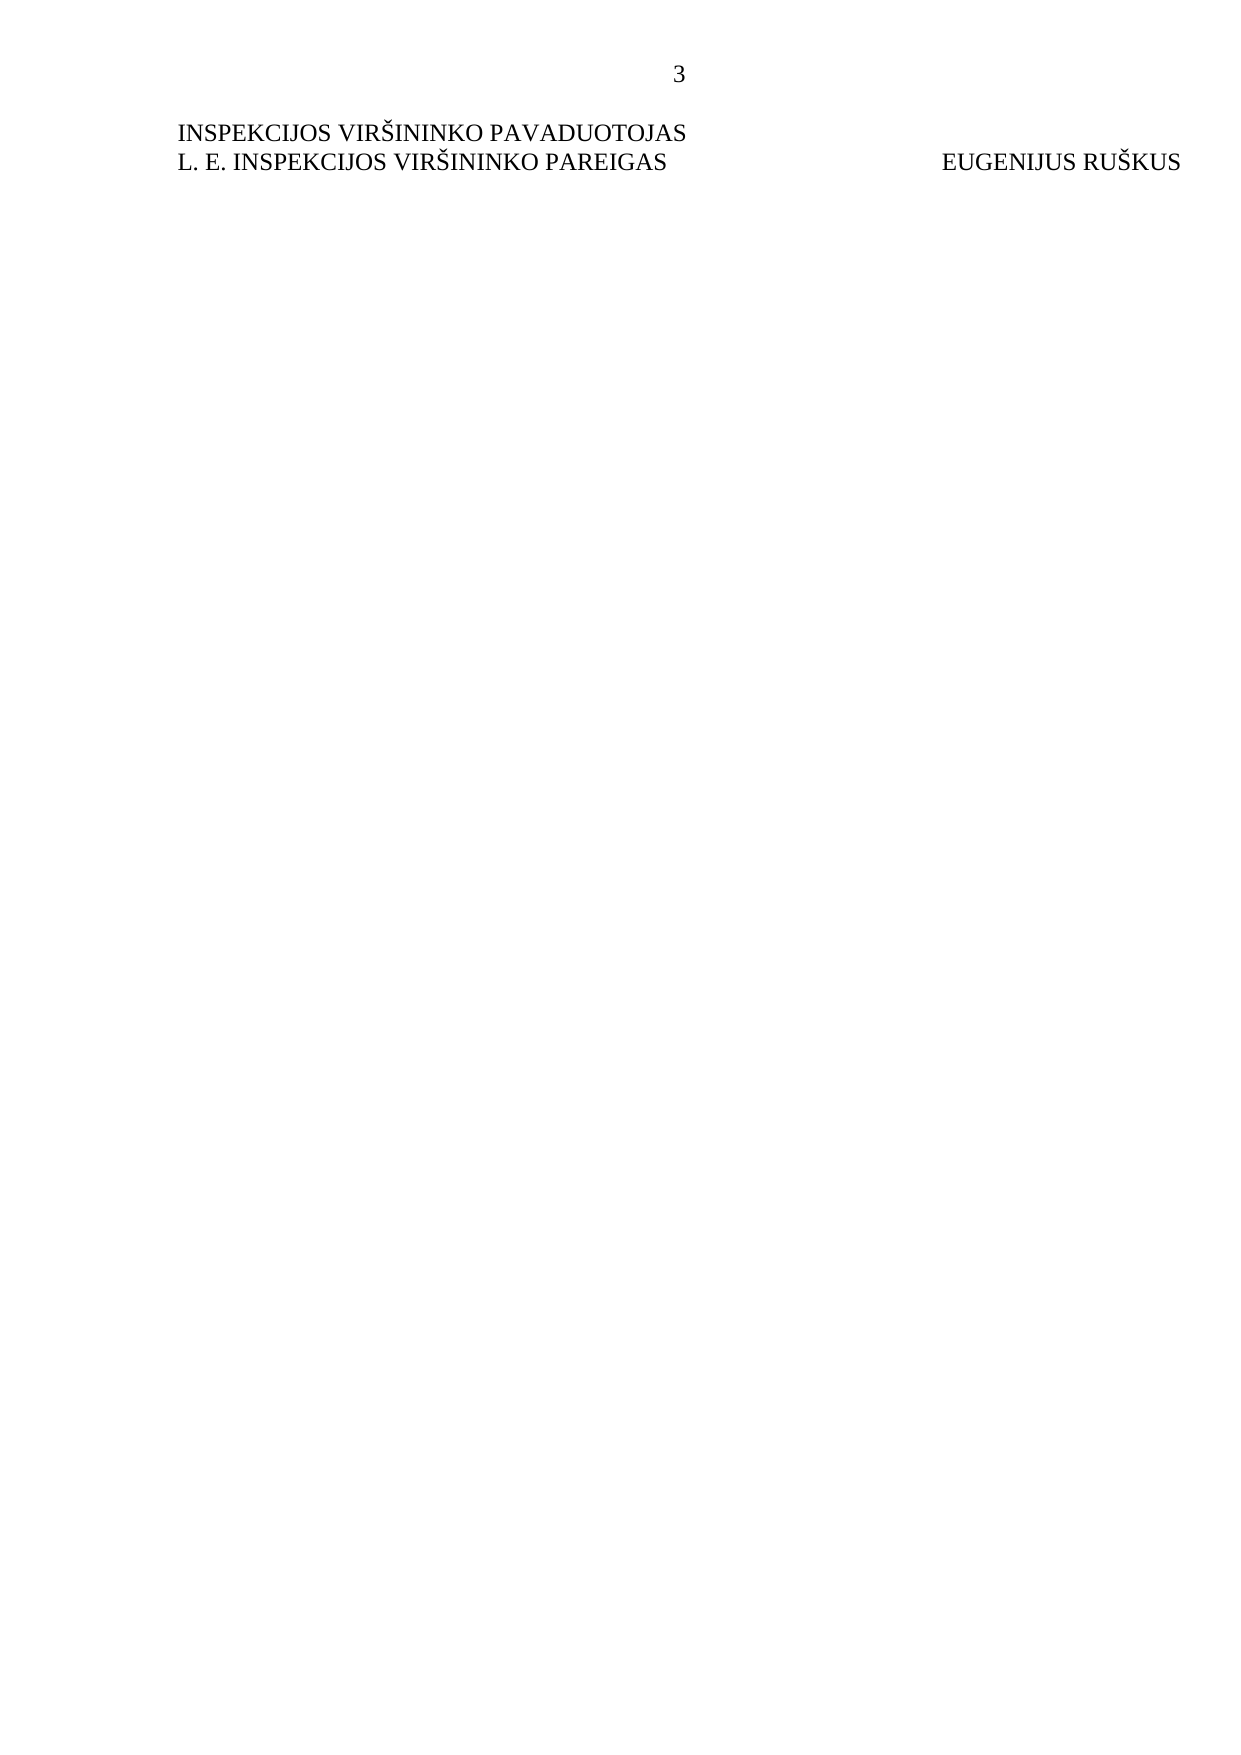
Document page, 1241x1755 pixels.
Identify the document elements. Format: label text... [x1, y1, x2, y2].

text INSPEKCIJOS VIRŠININKO PAVADUOTOJAS [177, 118, 1181, 147]
text L. E. INSPEKCIJOS VIRŠININKO PAREIGAS EUGENIJUS RUŠKUS [177, 147, 1181, 176]
